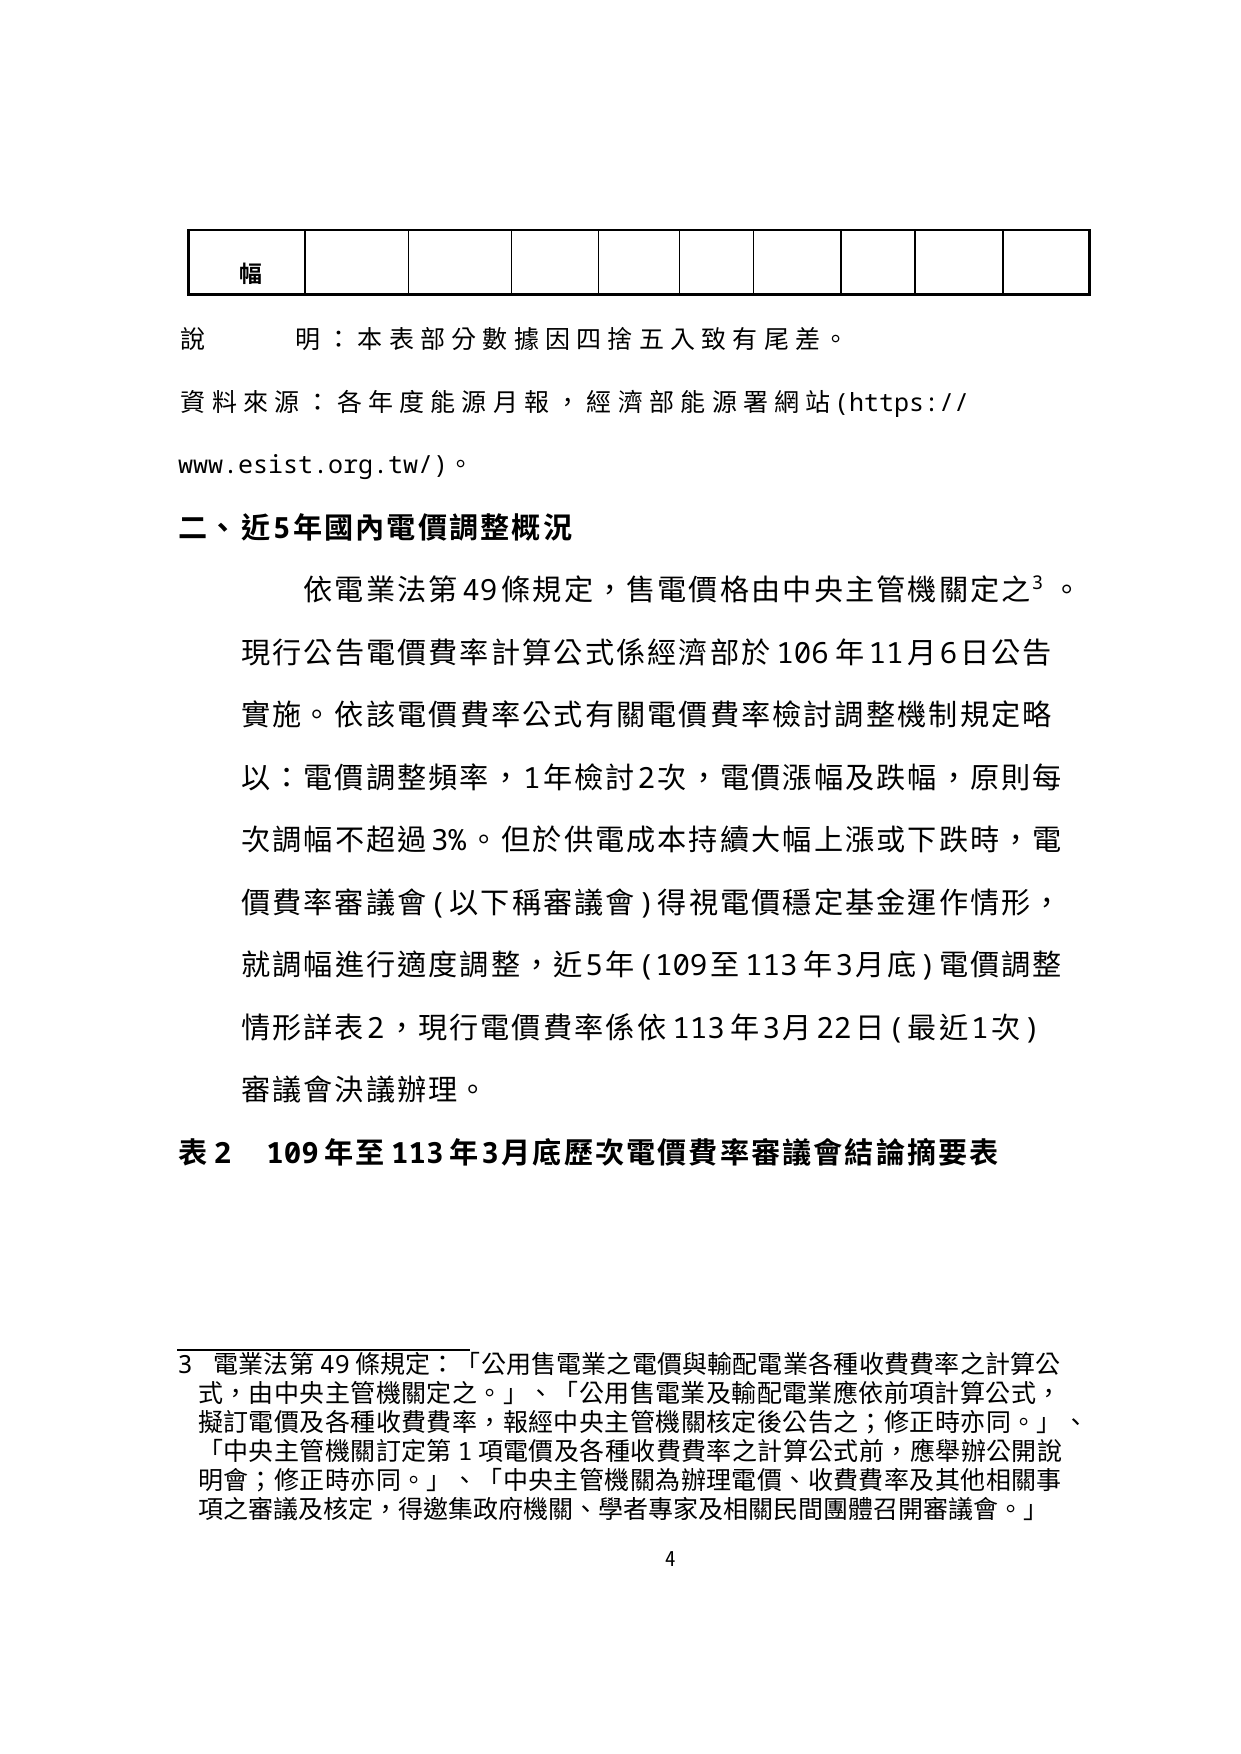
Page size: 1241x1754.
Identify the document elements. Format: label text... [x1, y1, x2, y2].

table_cell 幅 [190, 231, 304, 293]
table_cell - [512, 231, 598, 293]
table_cell [916, 231, 1002, 293]
text 表2 109年至113年3月底歷次電價費率審議會結論摘要表 [148, 1109, 1063, 1171]
table_cell - [680, 231, 753, 293]
table_cell [599, 231, 679, 293]
table_cell [306, 231, 408, 293]
text 資料來源：各年度能源月報，經濟部能源署網站(https://www.esist.org.tw/)。 [177, 359, 1063, 484]
text 二、近5年國內電價調整概況 [177, 484, 1063, 546]
text 說 明：本表部分數據因四捨五入致有尾差。 [177, 296, 1063, 359]
table_cell - [1004, 231, 1088, 293]
table_cell [409, 231, 511, 293]
table_cell [754, 231, 840, 293]
text 電業法第49條規定：「公用售電業之電價與輸配電業各種收費費率之計算公式，由中央主管機關定之。」、「公用售電業及輸配電業應依前項計算公式，擬訂電價及各種收費費率，報經中央主管機關核定後公告之；修正時亦同。」、「中央主管機關訂定第1項電價及各種收費費率之計算公式前，應舉辦公開說明會；修正時亦同。」、「中央主管機關為辦理電價、收費費率及其他相關事項之審議及核定，得邀集政府機關、學者專家及相關民間團體召開審議會。」 [177, 1350, 1063, 1525]
text 依電業法第49條規定，售電價格由中央主管機關定之。現行公告電價費率計算公式係經濟部於106年11月6日公告實施。依該電價費率公式有關電價費率檢討調整機制規定略以：電價調整頻率，1年檢討2次，電價漲幅及跌幅，原則每次調幅不超過3%。但於供電成本持續大幅上漲或下跌時，電價費率審議會(以下稱審議會)得視電價穩定基金運作情形，就調幅進行適度調整，近5年(109至113年3月底)電價調整情形詳表2，現行電價費率係依113年3月22日(最近1次)審議會決議辦理。 [236, 546, 1063, 1109]
table_cell - [842, 231, 914, 293]
